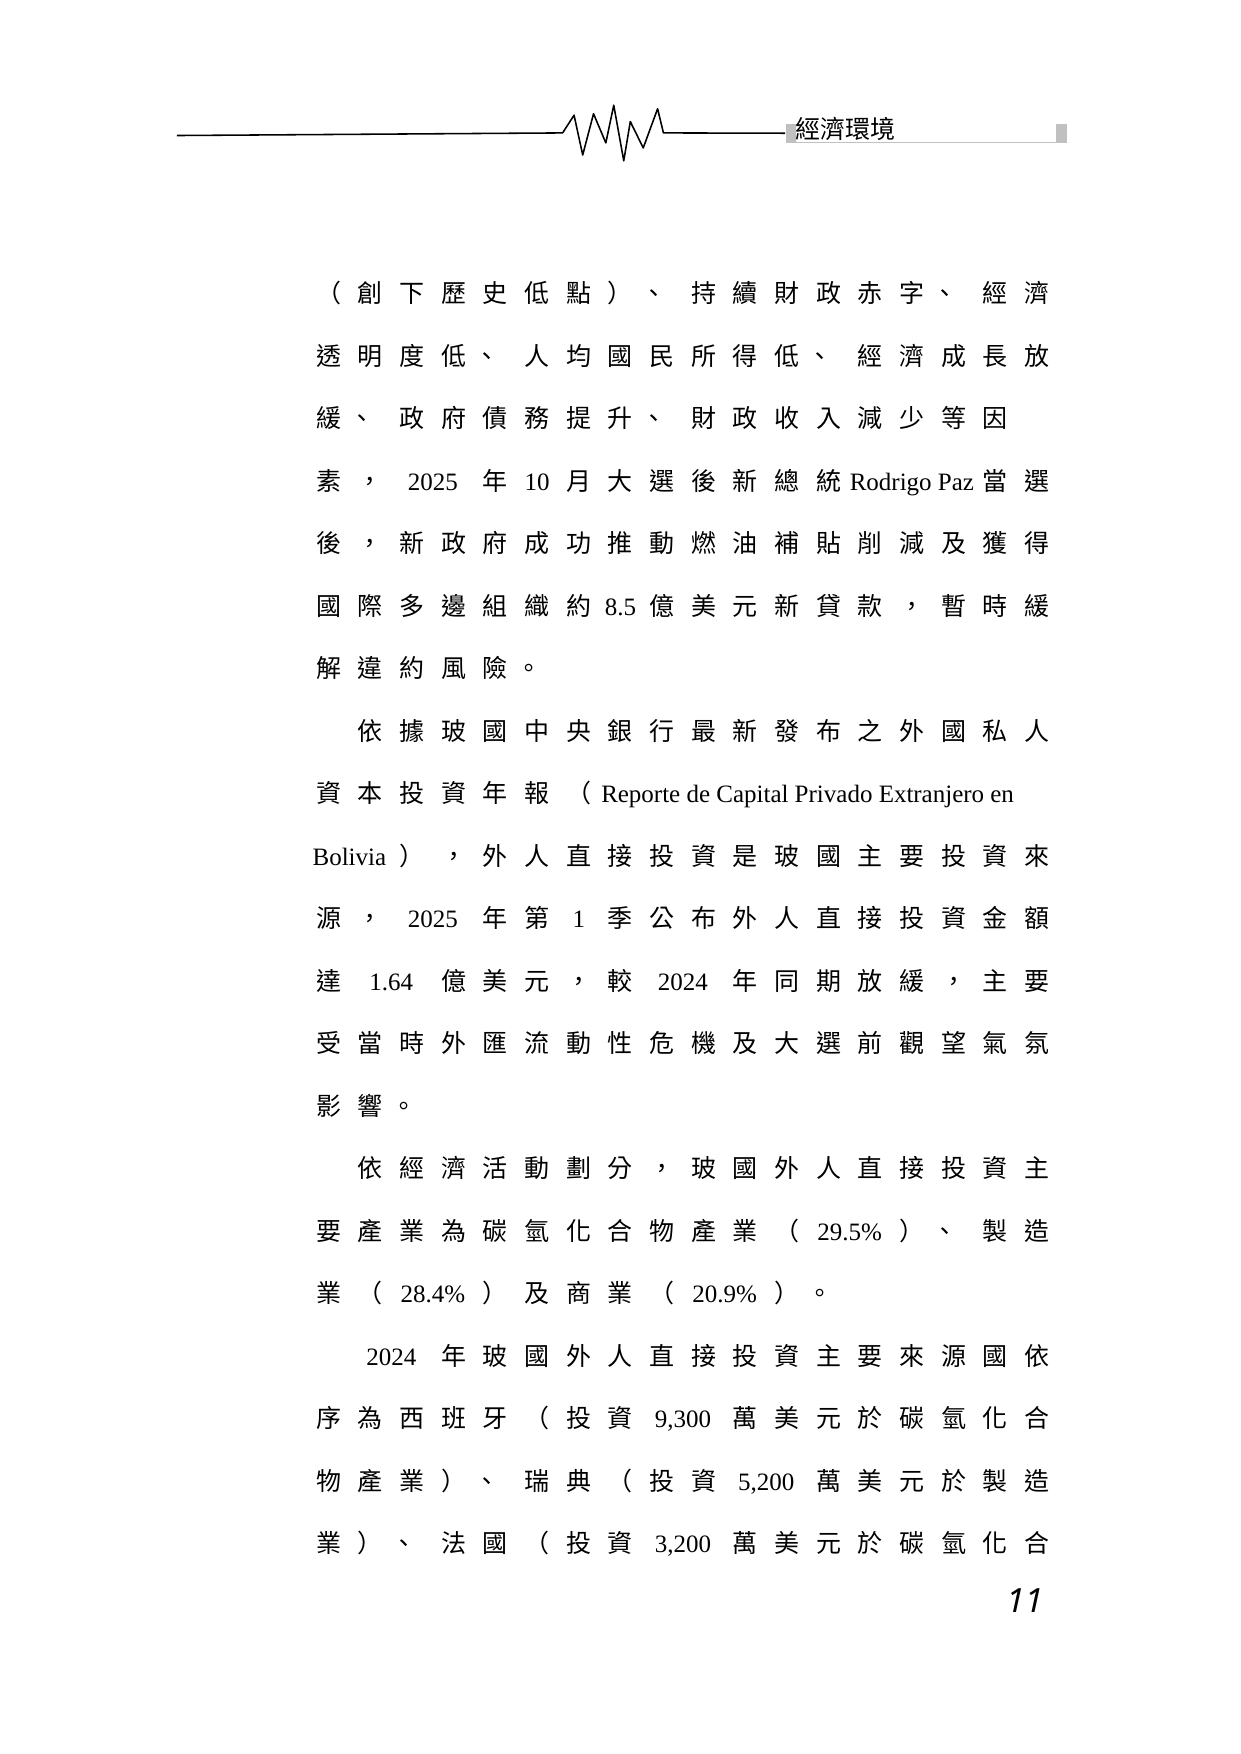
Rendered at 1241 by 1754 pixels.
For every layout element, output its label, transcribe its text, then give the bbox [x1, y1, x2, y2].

text （創下歷史低點）、持續財政赤字、經濟透明度低、人均國民所得低、經濟成長放緩、政府債務提升、財政收入減少等因素，2025年10月大選後新總統Rodrigo Paz當選後，新政府成功推動燃油補貼削減及獲得國際多邊組織約8.5億美元新貸款，暫時緩解違約風險。 [281, 250, 1058, 688]
text 2024年玻國外人直接投資主要來源國依序為西班牙（投資9,300萬美元於碳氫化合物產業）、瑞典（投資5,200萬美元於製造業）、法國（投資3,200萬美元於碳氫化合 [281, 1313, 1058, 1563]
text 依經濟活動劃分，玻國外人直接投資主要產業為碳氫化合物產業（29.5%）、製造業（28.4%）及商業（20.9%）。 [281, 1125, 1058, 1313]
text 依據玻國中央銀行最新發布之外國私人資本投資年報（Reporte de Capital Privado Extranjero en Bolivia），外人直接投資是玻國主要投資來源，2025年第1季公布外人直接投資金額達1.64億美元，較2024年同期放緩，主要受當時外匯流動性危機及大選前觀望氣氛影響。 [281, 688, 1058, 1125]
